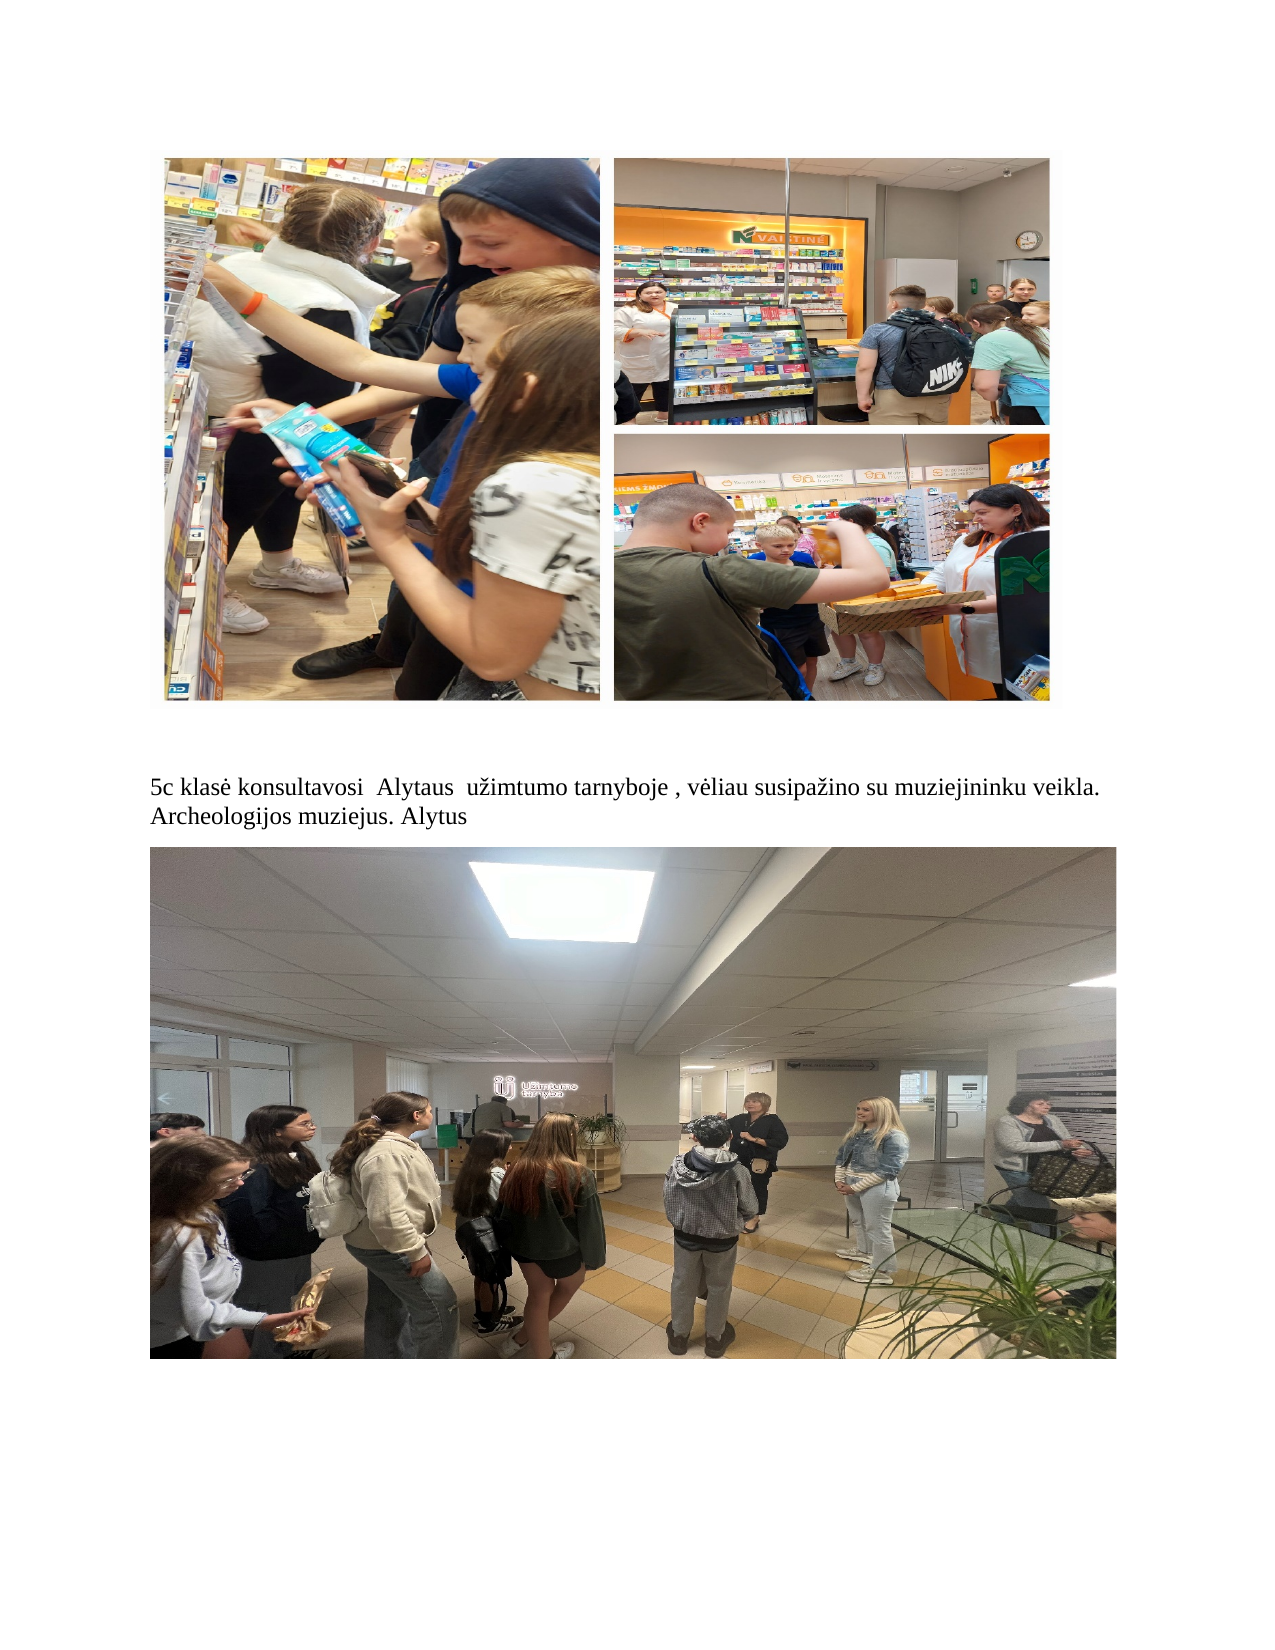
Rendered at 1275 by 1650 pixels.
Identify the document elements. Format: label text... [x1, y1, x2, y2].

text 5c klasė konsultavosi Alytaus užimtumo tarnyboje , vėliau susipažino su muziejininku veikla. Archeologijos muziejus. Alytus [150, 772, 1125, 830]
